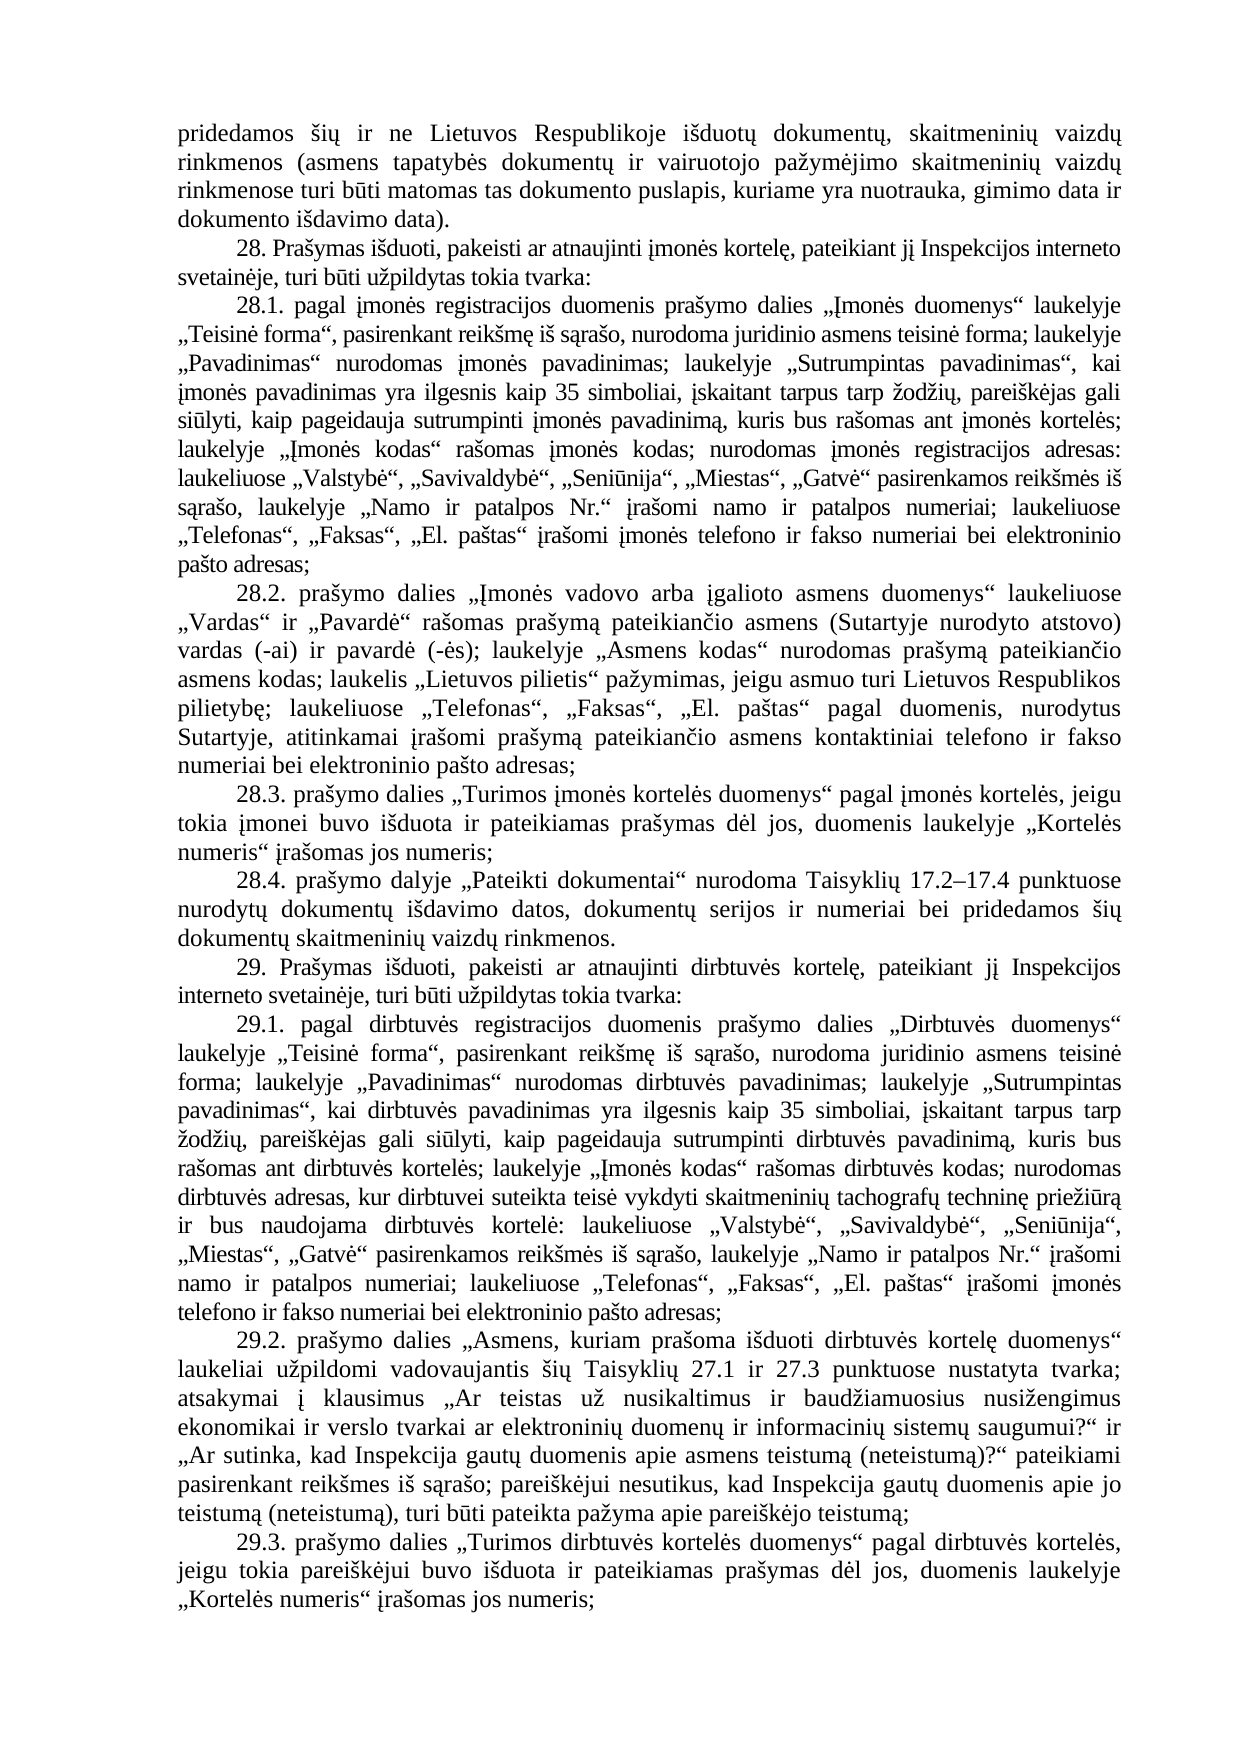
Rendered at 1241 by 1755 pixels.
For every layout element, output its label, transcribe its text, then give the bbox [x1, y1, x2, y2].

text 29.2. prašymo dalies „Asmens, kuriam prašoma išduoti dirbtuvės kortelę duomenys“ laukeliai užpildomi vadovaujantis šių Taisyklių 27.1 ir 27.3 punktuose nustatyta tvarka; atsakymai į klausimus „Ar teistas už nusikaltimus ir baudžiamuosius nusižengimus ekonomikai ir verslo tvarkai ar elektroninių duomenų ir informacinių sistemų saugumui?“ ir „Ar sutinka, kad Inspekcija gautų duomenis apie asmens teistumą (neteistumą)?“ pateikiami pasirenkant reikšmes iš sąrašo; pareiškėjui nesutikus, kad Inspekcija gautų duomenis apie jo teistumą (neteistumą), turi būti pateikta pažyma apie pareiškėjo teistumą; [177, 1326, 1122, 1527]
text 29.1. pagal dirbtuvės registracijos duomenis prašymo dalies „Dirbtuvės duomenys“ laukelyje „Teisinė forma“, pasirenkant reikšmę iš sąrašo, nurodoma juridinio asmens teisinė forma; laukelyje „Pavadinimas“ nurodomas dirbtuvės pavadinimas; laukelyje „Sutrumpintas pavadinimas“, kai dirbtuvės pavadinimas yra ilgesnis kaip 35 simboliai, įskaitant tarpus tarp žodžių, pareiškėjas gali siūlyti, kaip pageidauja sutrumpinti dirbtuvės pavadinimą, kuris bus rašomas ant dirbtuvės kortelės; laukelyje „Įmonės kodas“ rašomas dirbtuvės kodas; nurodomas dirbtuvės adresas, kur dirbtuvei suteikta teisė vykdyti skaitmeninių tachografų techninę priežiūrą ir bus naudojama dirbtuvės kortelė: laukeliuose „Valstybė“, „Savivaldybė“, „Seniūnija“, „Miestas“, „Gatvė“ pasirenkamos reikšmės iš sąrašo, laukelyje „Namo ir patalpos Nr.“ įrašomi namo ir patalpos numeriai; laukeliuose „Telefonas“, „Faksas“, „El. paštas“ įrašomi įmonės telefono ir fakso numeriai bei elektroninio pašto adresas; [177, 1009, 1122, 1326]
text pridedamos šių ir ne Lietuvos Respublikoje išduotų dokumentų, skaitmeninių vaizdų rinkmenos (asmens tapatybės dokumentų ir vairuotojo pažymėjimo skaitmeninių vaizdų rinkmenose turi būti matomas tas dokumento puslapis, kuriame yra nuotrauka, gimimo data ir dokumento išdavimo data). [177, 118, 1122, 233]
text 28.3. prašymo dalies „Turimos įmonės kortelės duomenys“ pagal įmonės kortelės, jeigu tokia įmonei buvo išduota ir pateikiamas prašymas dėl jos, duomenis laukelyje „Kortelės numeris“ įrašomas jos numeris; [177, 779, 1122, 866]
text 29. Prašymas išduoti, pakeisti ar atnaujinti dirbtuvės kortelę, pateikiant jį Inspekcijos interneto svetainėje, turi būti užpildytas tokia tvarka: [177, 952, 1122, 1009]
text 28.1. pagal įmonės registracijos duomenis prašymo dalies „Įmonės duomenys“ laukelyje „Teisinė forma“, pasirenkant reikšmę iš sąrašo, nurodoma juridinio asmens teisinė forma; laukelyje „Pavadinimas“ nurodomas įmonės pavadinimas; laukelyje „Sutrumpintas pavadinimas“, kai įmonės pavadinimas yra ilgesnis kaip 35 simboliai, įskaitant tarpus tarp žodžių, pareiškėjas gali siūlyti, kaip pageidauja sutrumpinti įmonės pavadinimą, kuris bus rašomas ant įmonės kortelės; laukelyje „Įmonės kodas“ rašomas įmonės kodas; nurodomas įmonės registracijos adresas: laukeliuose „Valstybė“, „Savivaldybė“, „Seniūnija“, „Miestas“, „Gatvė“ pasirenkamos reikšmės iš sąrašo, laukelyje „Namo ir patalpos Nr.“ įrašomi namo ir patalpos numeriai; laukeliuose „Telefonas“, „Faksas“, „El. paštas“ įrašomi įmonės telefono ir fakso numeriai bei elektroninio pašto adresas; [177, 291, 1122, 578]
text 28. Prašymas išduoti, pakeisti ar atnaujinti įmonės kortelę, pateikiant jį Inspekcijos interneto svetainėje, turi būti užpildytas tokia tvarka: [177, 233, 1122, 291]
text 28.2. prašymo dalies „Įmonės vadovo arba įgalioto asmens duomenys“ laukeliuose „Vardas“ ir „Pavardė“ rašomas prašymą pateikiančio asmens (Sutartyje nurodyto atstovo) vardas (-ai) ir pavardė (-ės); laukelyje „Asmens kodas“ nurodomas prašymą pateikiančio asmens kodas; laukelis „Lietuvos pilietis“ pažymimas, jeigu asmuo turi Lietuvos Respublikos pilietybę; laukeliuose „Telefonas“, „Faksas“, „El. paštas“ pagal duomenis, nurodytus Sutartyje, atitinkamai įrašomi prašymą pateikiančio asmens kontaktiniai telefono ir fakso numeriai bei elektroninio pašto adresas; [177, 578, 1122, 779]
text 29.3. prašymo dalies „Turimos dirbtuvės kortelės duomenys“ pagal dirbtuvės kortelės, jeigu tokia pareiškėjui buvo išduota ir pateikiamas prašymas dėl jos, duomenis laukelyje „Kortelės numeris“ įrašomas jos numeris; [177, 1527, 1122, 1613]
text 28.4. prašymo dalyje „Pateikti dokumentai“ nurodoma Taisyklių 17.2–17.4 punktuose nurodytų dokumentų išdavimo datos, dokumentų serijos ir numeriai bei pridedamos šių dokumentų skaitmeninių vaizdų rinkmenos. [177, 866, 1122, 952]
